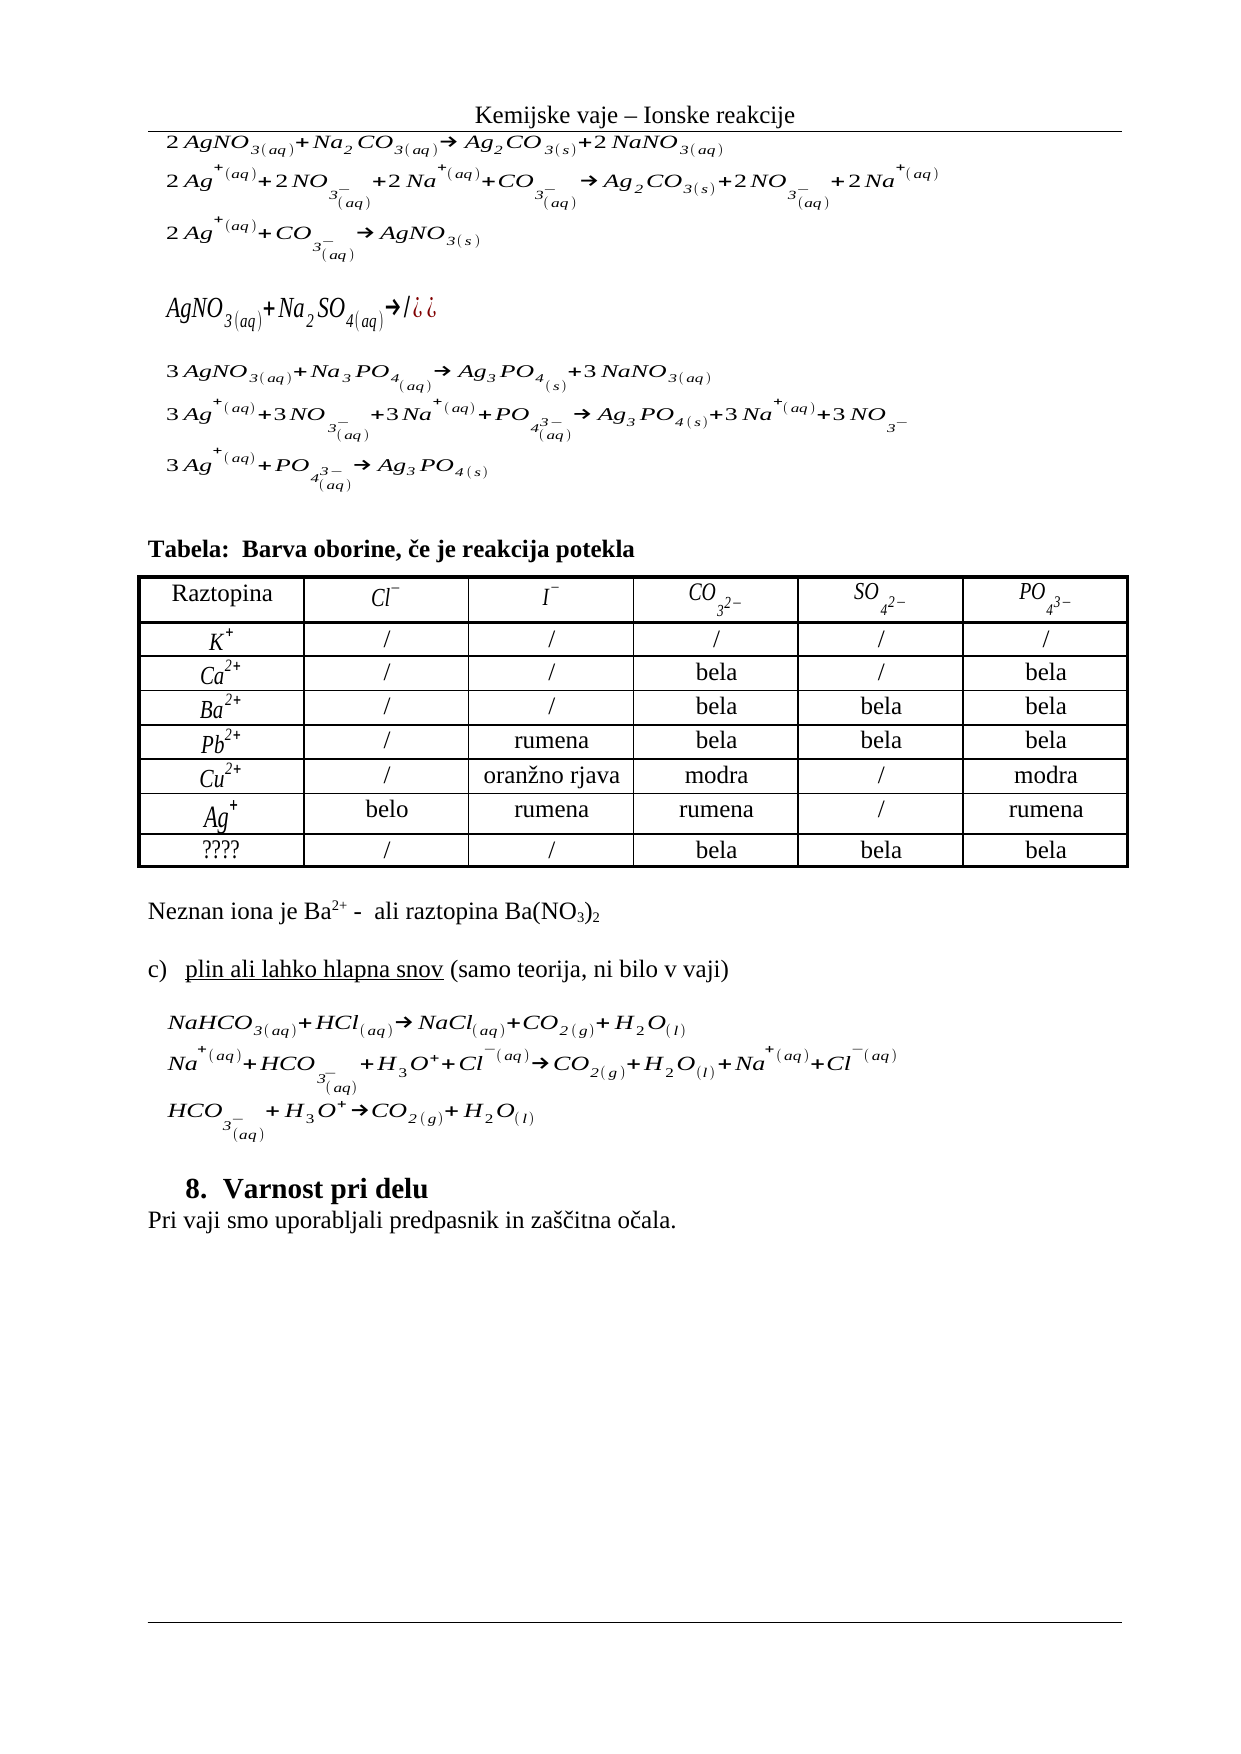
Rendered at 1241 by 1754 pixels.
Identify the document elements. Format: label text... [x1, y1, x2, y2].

table_cell [141, 624, 303, 655]
table_header [305, 579, 468, 621]
table_cell bela [634, 726, 797, 758]
table_cell modra [964, 760, 1126, 793]
table_cell / [305, 657, 468, 689]
table_cell / [305, 760, 468, 793]
table_header [469, 579, 633, 621]
table_header [964, 579, 1126, 621]
text Neznan iona je Ba2+ - ali raztopina Ba(NO3)2 [148, 896, 1122, 925]
table_cell / [799, 760, 962, 793]
table_cell [141, 691, 303, 724]
table_cell bela [964, 835, 1126, 864]
table_cell / [469, 691, 633, 724]
table_header [634, 579, 797, 621]
text Pri vaji smo uporabljali predpasnik in zaščitna očala. [148, 1205, 1122, 1234]
table_cell / [799, 624, 962, 655]
table_cell oranžno rjava [469, 760, 633, 793]
table_cell / [305, 726, 468, 758]
list plin ali lahko hlapna snov (samo teorija, ni bilo v vaji) [148, 954, 1122, 983]
subtitle Varnost pri delu [185, 1171, 1122, 1205]
table_cell / [964, 624, 1126, 655]
table_cell [141, 835, 303, 864]
table_cell [141, 794, 303, 833]
table_cell bela [634, 691, 797, 724]
table_cell rumena [964, 794, 1126, 833]
table_cell / [305, 624, 468, 655]
table_header [799, 579, 962, 621]
table_cell / [469, 657, 633, 689]
table_cell bela [634, 835, 797, 864]
table_cell / [305, 691, 468, 724]
table_cell / [469, 624, 633, 655]
table_cell / [799, 794, 962, 833]
table_cell bela [634, 657, 797, 689]
table_cell [220, 814, 225, 825]
table_cell belo [305, 794, 468, 833]
table_cell bela [964, 691, 1126, 724]
table_cell bela [799, 726, 962, 758]
table_cell bela [964, 657, 1126, 689]
table_cell rumena [634, 794, 797, 833]
table_cell / [305, 835, 468, 864]
table_cell rumena [469, 726, 633, 758]
table_cell / [634, 624, 797, 655]
table_cell bela [799, 691, 962, 724]
table_cell rumena [469, 794, 633, 833]
table_cell [141, 760, 303, 793]
table_cell bela [799, 835, 962, 864]
table_cell / [799, 657, 962, 689]
table_cell [141, 657, 303, 689]
table_cell / [469, 835, 633, 864]
table_cell [141, 726, 303, 758]
table_cell modra [634, 760, 797, 793]
table_cell bela [964, 726, 1126, 758]
text Tabela: Barva oborine, če je reakcija potekla [148, 534, 1122, 563]
table_header Raztopina [141, 579, 303, 621]
